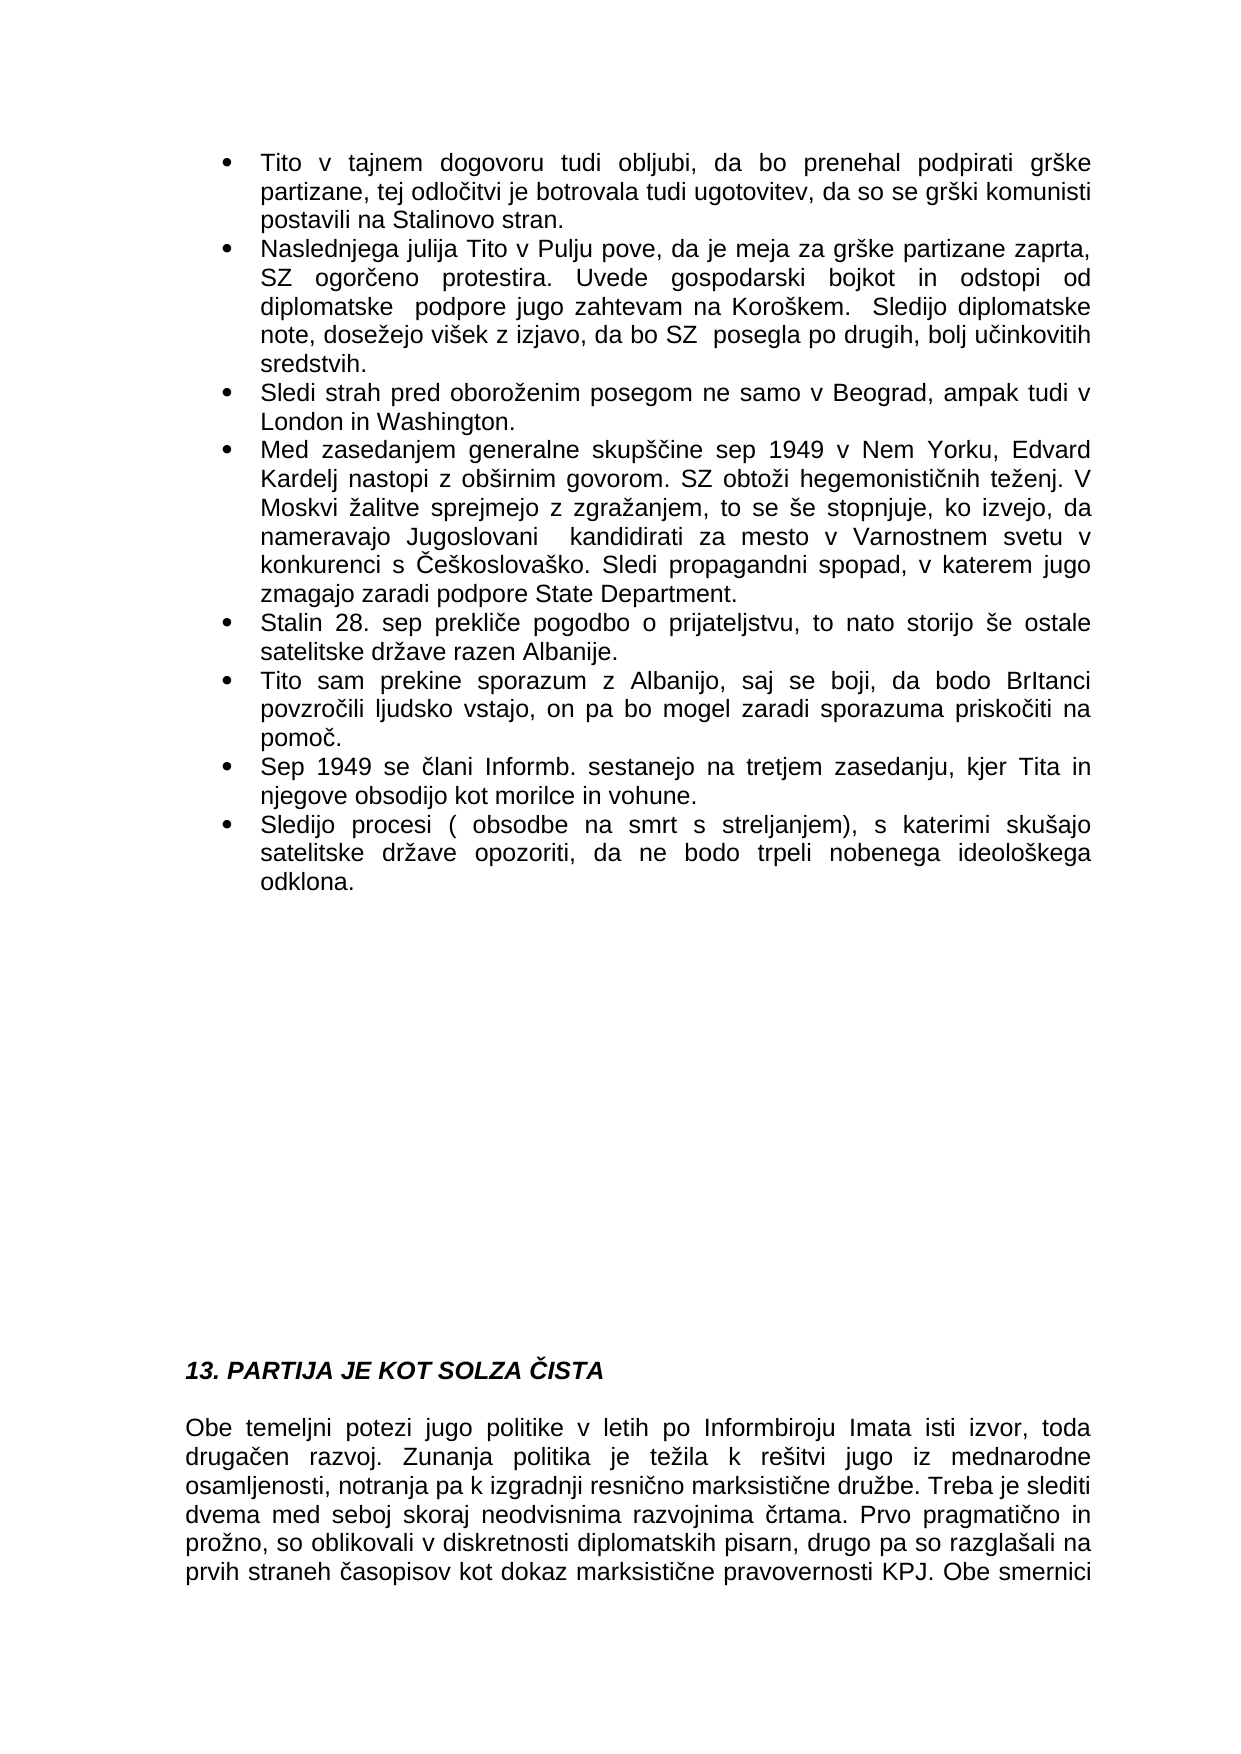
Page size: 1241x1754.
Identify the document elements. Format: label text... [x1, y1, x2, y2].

list Med zasedanjem generalne skupščine sep 1949 v Nem Yorku, Edvard Kardelj nastopi z obširnim govorom. SZ obtoži hegemonističnih teženj. V Moskvi žalitve sprejmejo z zgražanjem, to se še stopnjuje, ko izvejo, da nameravajo Jugoslovani kandidirati za mesto v Varnostnem svetu v konkurenci s Češkoslovaško. Sledi propagandni spopad, v katerem jugo zmagajo zaradi podpore State Department. [223, 435, 1093, 608]
list Stalin 28. sep prekliče pogodbo o prijateljstvu, to nato storijo še ostale satelitske države razen Albanije. [223, 608, 1093, 666]
list Naslednjega julija Tito v Pulju pove, da je meja za grške partizane zaprta, SZ ogorčeno protestira. Uvede gospodarski bojkot in odstopi od diplomatske podpore jugo zahtevam na Koroškem. Sledijo diplomatske note, dosežejo višek z izjavo, da bo SZ posegla po drugih, bolj učinkovitih sredstvih. [223, 234, 1093, 378]
text 13. PARTIJA JE KOT SOLZA ČISTA [185, 1356, 1093, 1385]
list Sledijo procesi ( obsodbe na smrt s streljanjem), s katerimi skušajo satelitske države opozoriti, da ne bodo trpeli nobenega ideološkega odklona. [223, 809, 1093, 896]
list Sep 1949 se člani Informb. sestanejo na tretjem zasedanju, kjer Tita in njegove obsodijo kot morilce in vohune. [223, 752, 1093, 809]
list Tito sam prekine sporazum z Albanijo, saj se boji, da bodo BrItanci povzročili ljudsko vstajo, on pa bo mogel zaradi sporazuma priskočiti na pomoč. [223, 666, 1093, 752]
list Sledi strah pred oboroženim posegom ne samo v Beograd, ampak tudi v London in Washington. [223, 378, 1093, 435]
text Obe temeljni potezi jugo politike v letih po Informbiroju Imata isti izvor, toda drugačen razvoj. Zunanja politika je težila k rešitvi jugo iz mednarodne osamljenosti, notranja pa k izgradnji resnično marksistične družbe. Treba je slediti dvema med seboj skoraj neodvisnima razvojnima črtama. Prvo pragmatično in prožno, so oblikovali v diskretnosti diplomatskih pisarn, drugo pa so razglašali na prvih straneh časopisov kot dokaz marksistične pravovernosti KPJ. Obe smernici [185, 1413, 1093, 1586]
list Tito v tajnem dogovoru tudi obljubi, da bo prenehal podpirati grške partizane, tej odločitvi je botrovala tudi ugotovitev, da so se grški komunisti postavili na Stalinovo stran. [223, 148, 1093, 234]
